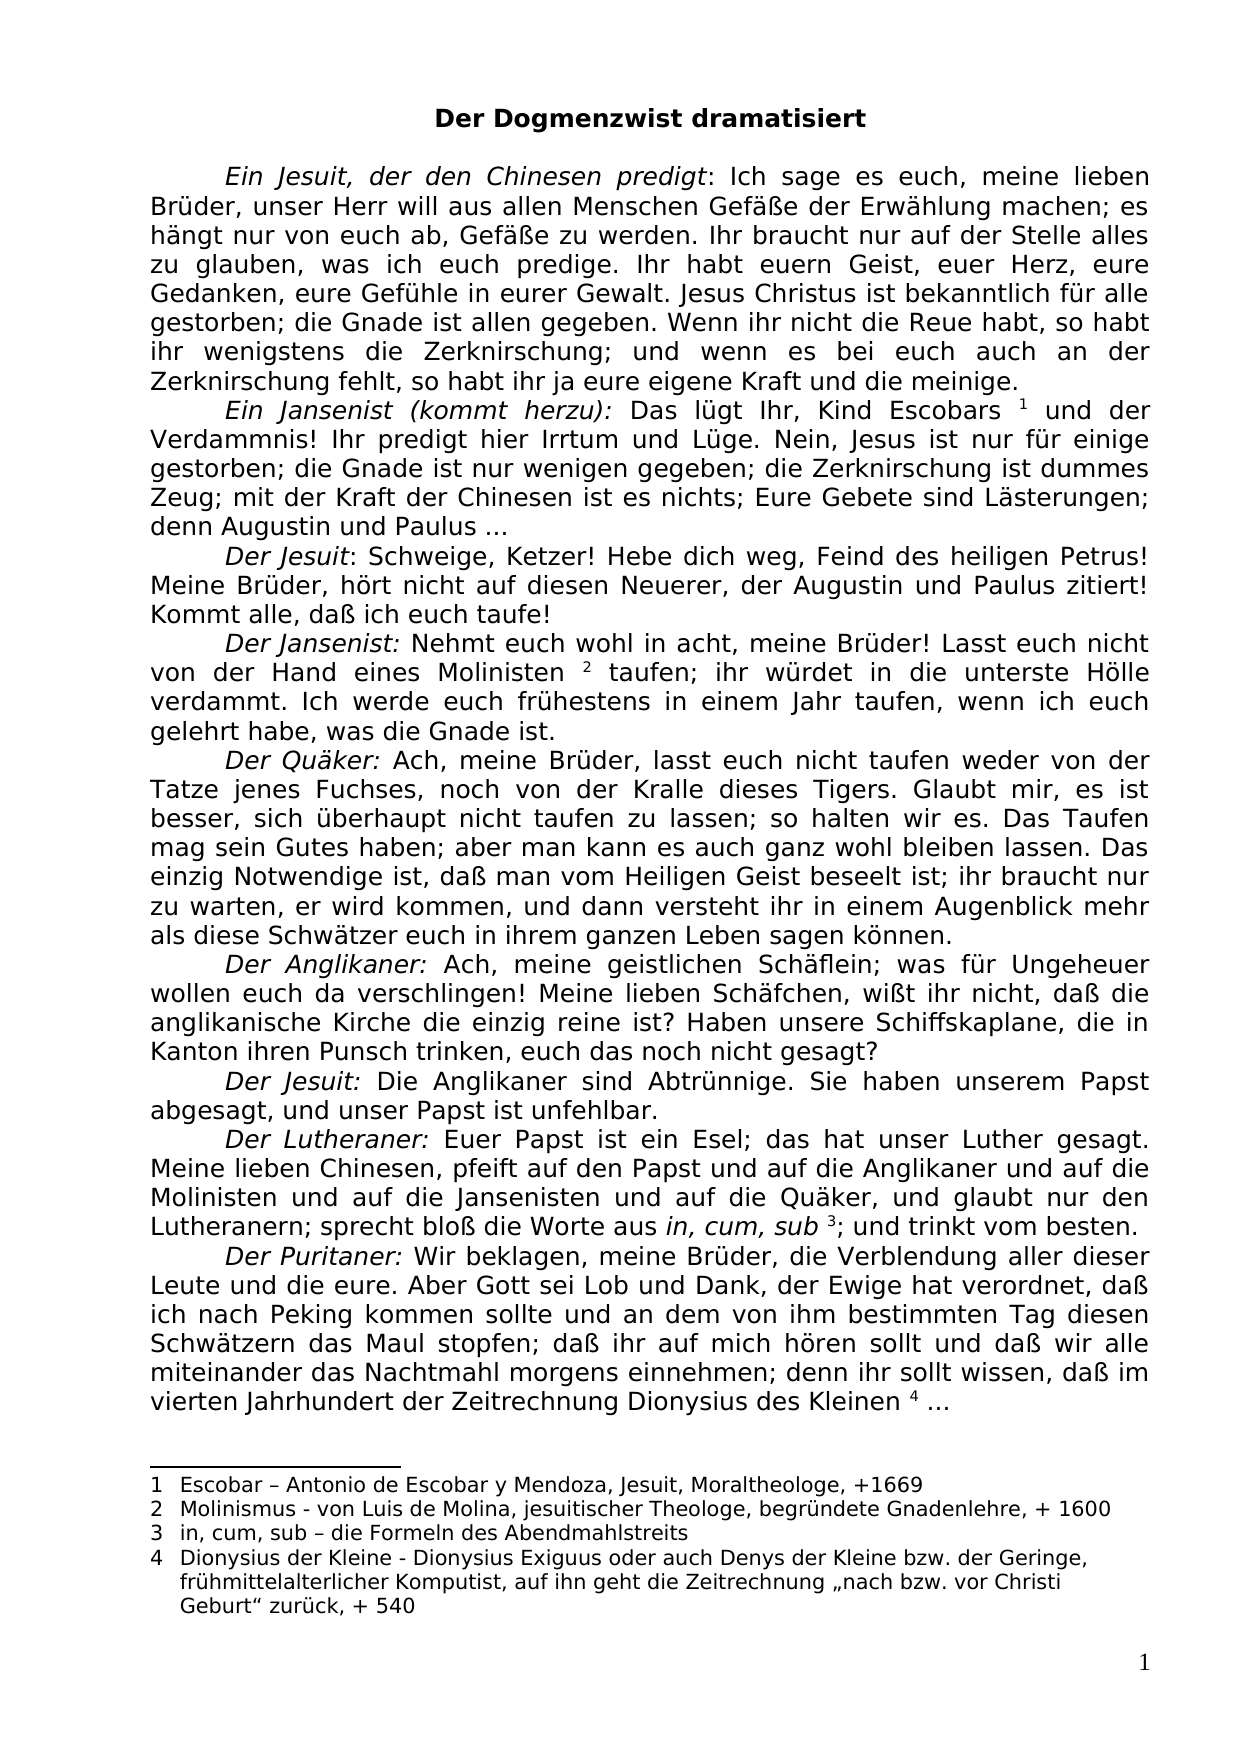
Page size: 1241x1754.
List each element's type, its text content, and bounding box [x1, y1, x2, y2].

text Der Lutheraner: Euer Papst ist ein Esel; das hat unser Luther gesagt. Meine lieben Chinesen, pfeift auf den Papst und auf die Anglikaner und auf die Molinisten und auf die Jansenisten und auf die Quäker, und glaubt nur den Lutheranern; sprecht bloß die Worte aus in, cum, sub ; und trinkt vom besten. [150, 1125, 1151, 1242]
text Der Jansenist: Nehmt euch wohl in acht, meine Brüder! Lasst euch nicht von der Hand eines Molinisten taufen; ihr würdet in die unterste Hölle verdammt. Ich werde euch frühestens in einem Jahr taufen, wenn ich euch gelehrt habe, was die Gnade ist. [150, 629, 1151, 746]
text Der Jesuit: Die Anglikaner sind Abtrünnige. Sie haben unserem Papst abgesagt, und unser Papst ist unfehlbar. [150, 1067, 1151, 1125]
text Der Quäker: Ach, meine Brüder, lasst euch nicht taufen weder von der Tatze jenes Fuchses, noch von der Kralle dieses Tigers. Glaubt mir, es ist besser, sich überhaupt nicht taufen zu lassen; so halten wir es. Das Taufen mag sein Gutes haben; aber man kann es auch ganz wohl bleiben lassen. Das einzig Notwendige ist, daß man vom Heiligen Geist beseelt ist; ihr braucht nur zu warten, er wird kommen, und dann versteht ihr in einem Augenblick mehr als diese Schwätzer euch in ihrem ganzen Leben sagen können. [150, 746, 1151, 950]
text Der Puritaner: Wir beklagen, meine Brüder, die Verblendung aller dieser Leute und die eure. Aber Gott sei Lob und Dank, der Ewige hat verordnet, daß ich nach Peking kommen sollte und an dem von ihm bestimmten Tag diesen Schwätzern das Maul stopfen; daß ihr auf mich hören sollt und daß wir alle miteinander das Nachtmahl morgens einnehmen; denn ihr sollt wissen, daß im vierten Jahrhundert der Zeitrechnung Dionysius des Kleinen ... [150, 1242, 1151, 1417]
text Molinismus - von Luis de Molina, jesuitischer Theologe, begründete Gnadenlehre, + 1600 [150, 1497, 1151, 1521]
text Der Jesuit: Schweige, Ketzer! Hebe dich weg, Feind des heiligen Petrus! Meine Brüder, hört nicht auf diesen Neuerer, der Augustin und Paulus zitiert! Kommt alle, daß ich euch taufe! [150, 542, 1151, 629]
text Escobar – Antonio de Escobar y Mendoza, Jesuit, Moraltheologe, +1669 [150, 1473, 1151, 1497]
text Ein Jansenist (kommt herzu): Das lügt Ihr, Kind Escobars und der Verdammnis! Ihr predigt hier Irrtum und Lüge. Nein, Jesus ist nur für einige gestorben; die Gnade ist nur wenigen gegeben; die Zerknirschung ist dummes Zeug; mit der Kraft der Chinesen ist es nichts; Eure Gebete sind Lästerungen; denn Augustin und Paulus ... [150, 396, 1151, 542]
text in, cum, sub – die Formeln des Abendmahlstreits [150, 1521, 1151, 1546]
text Dionysius der Kleine - Dionysius Exiguus oder auch Denys der Kleine bzw. der Geringe, frühmittelalterlicher Komputist, auf ihn geht die Zeitrechnung „nach bzw. vor Christi Geburt“ zurück, + 540 [150, 1546, 1151, 1618]
text Der Dogmenzwist dramatisiert [150, 104, 1151, 133]
text Ein Jesuit, der den Chinesen predigt: Ich sage es euch, meine lieben Brüder, unser Herr will aus allen Menschen Gefäße der Erwählung machen; es hängt nur von euch ab, Gefäße zu werden. Ihr braucht nur auf der Stelle alles zu glauben, was ich euch predige. Ihr habt euern Geist, euer Herz, eure Gedanken, eure Gefühle in eurer Gewalt. Jesus Christus ist bekanntlich für alle gestorben; die Gnade ist allen gegeben. Wenn ihr nicht die Reue habt, so habt ihr wenigstens die Zerknirschung; und wenn es bei euch auch an der Zerknirschung fehlt, so habt ihr ja eure eigene Kraft und die meinige. [150, 162, 1151, 396]
text Der Anglikaner: Ach, meine geistlichen Schäflein; was für Ungeheuer wollen euch da verschlingen! Meine lieben Schäfchen, wißt ihr nicht, daß die anglikanische Kirche die einzig reine ist? Haben unsere Schiffskaplane, die in Kanton ihren Punsch trinken, euch das noch nicht gesagt? [150, 950, 1151, 1067]
